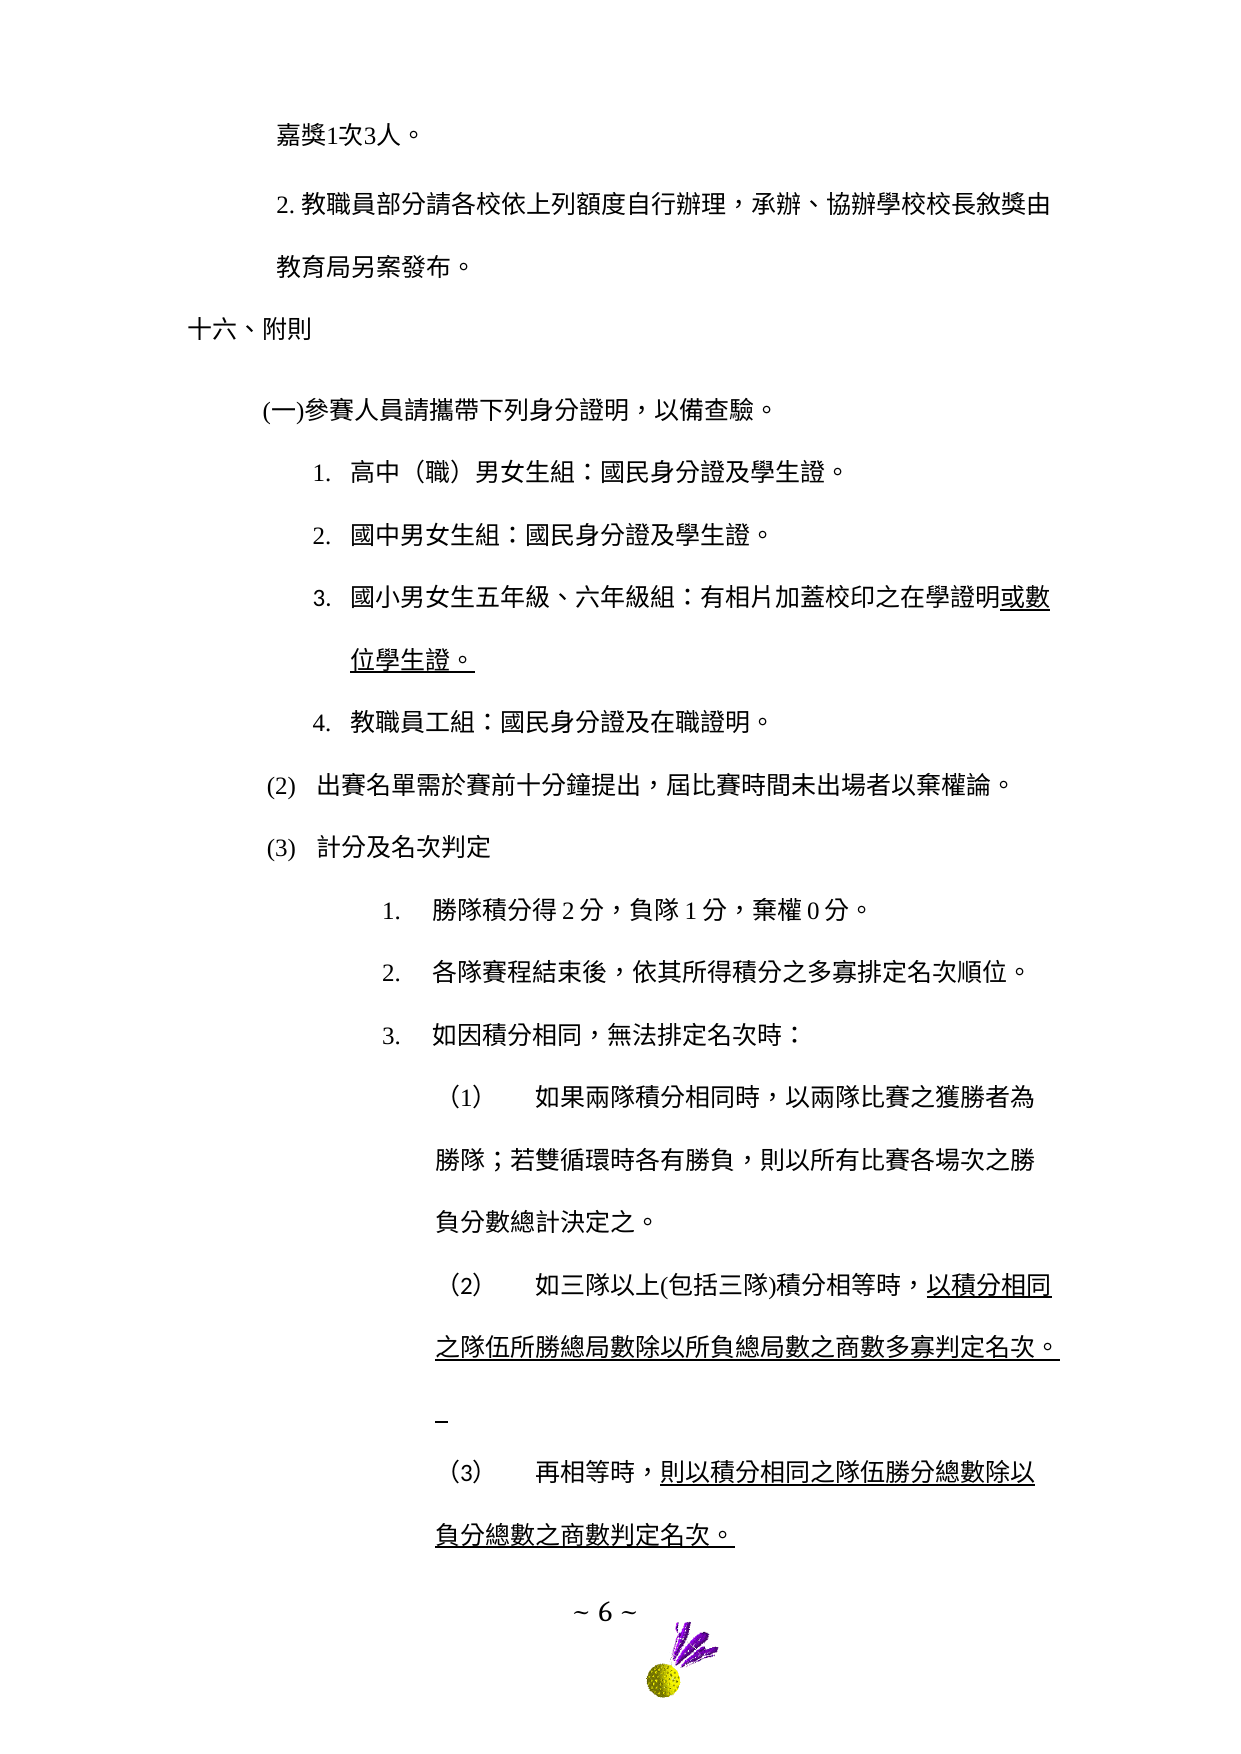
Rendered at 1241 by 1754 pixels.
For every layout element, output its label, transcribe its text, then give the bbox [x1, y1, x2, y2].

list 高中（職）男女生組：國民身分證及學生證。 [312, 429, 1053, 492]
list 出賽名單需於賽前十分鐘提出，屆比賽時間未出場者以棄權論。 [267, 742, 1053, 804]
list 各隊賽程結束後，依其所得積分之多寡排定名次順位。 [382, 929, 1053, 992]
list 勝隊積分得2分，負隊1分，棄權0分。 [382, 867, 1053, 929]
list 教職員工組：國民身分證及在職證明。 [312, 679, 1053, 742]
text 嘉獎1次3人。 [276, 92, 1053, 154]
list 如因積分相同，無法排定名次時： [382, 992, 1053, 1054]
list 國中男女生組：國民身分證及學生證。 [312, 492, 1053, 554]
text 2. 教職員部分請各校依上列額度自行辦理，承辦、協辦學校校長敘獎由教育局另案發布。 [276, 161, 1053, 286]
list 如三隊以上(包括三隊)積分相等時，以積分相同之隊伍所勝總局數除以所負總局數之商數多寡判定名次。 [435, 1242, 1053, 1359]
list 如果兩隊積分相同時，以兩隊比賽之獲勝者為勝隊；若雙循環時各有勝負，則以所有比賽各場次之勝負分數總計決定之。 [435, 1054, 1053, 1242]
list 計分及名次判定 [267, 804, 1053, 867]
text (一)參賽人員請攜帶下列身分證明，以備查驗。 [187, 367, 1053, 429]
list 再相等時，則以積分相同之隊伍勝分總數除以負分總數之商數判定名次。 [435, 1429, 1053, 1554]
list 國小男女生五年級、六年級組：有相片加蓋校印之在學證明或數位學生證。 [312, 554, 1053, 679]
text 十六、附則 [187, 286, 1053, 348]
list 如三隊以上(包括三隊)積分相等時，以積分相同之隊伍所勝總局數除以所負總局數之商數多寡判定名次。 [435, 1361, 1053, 1429]
